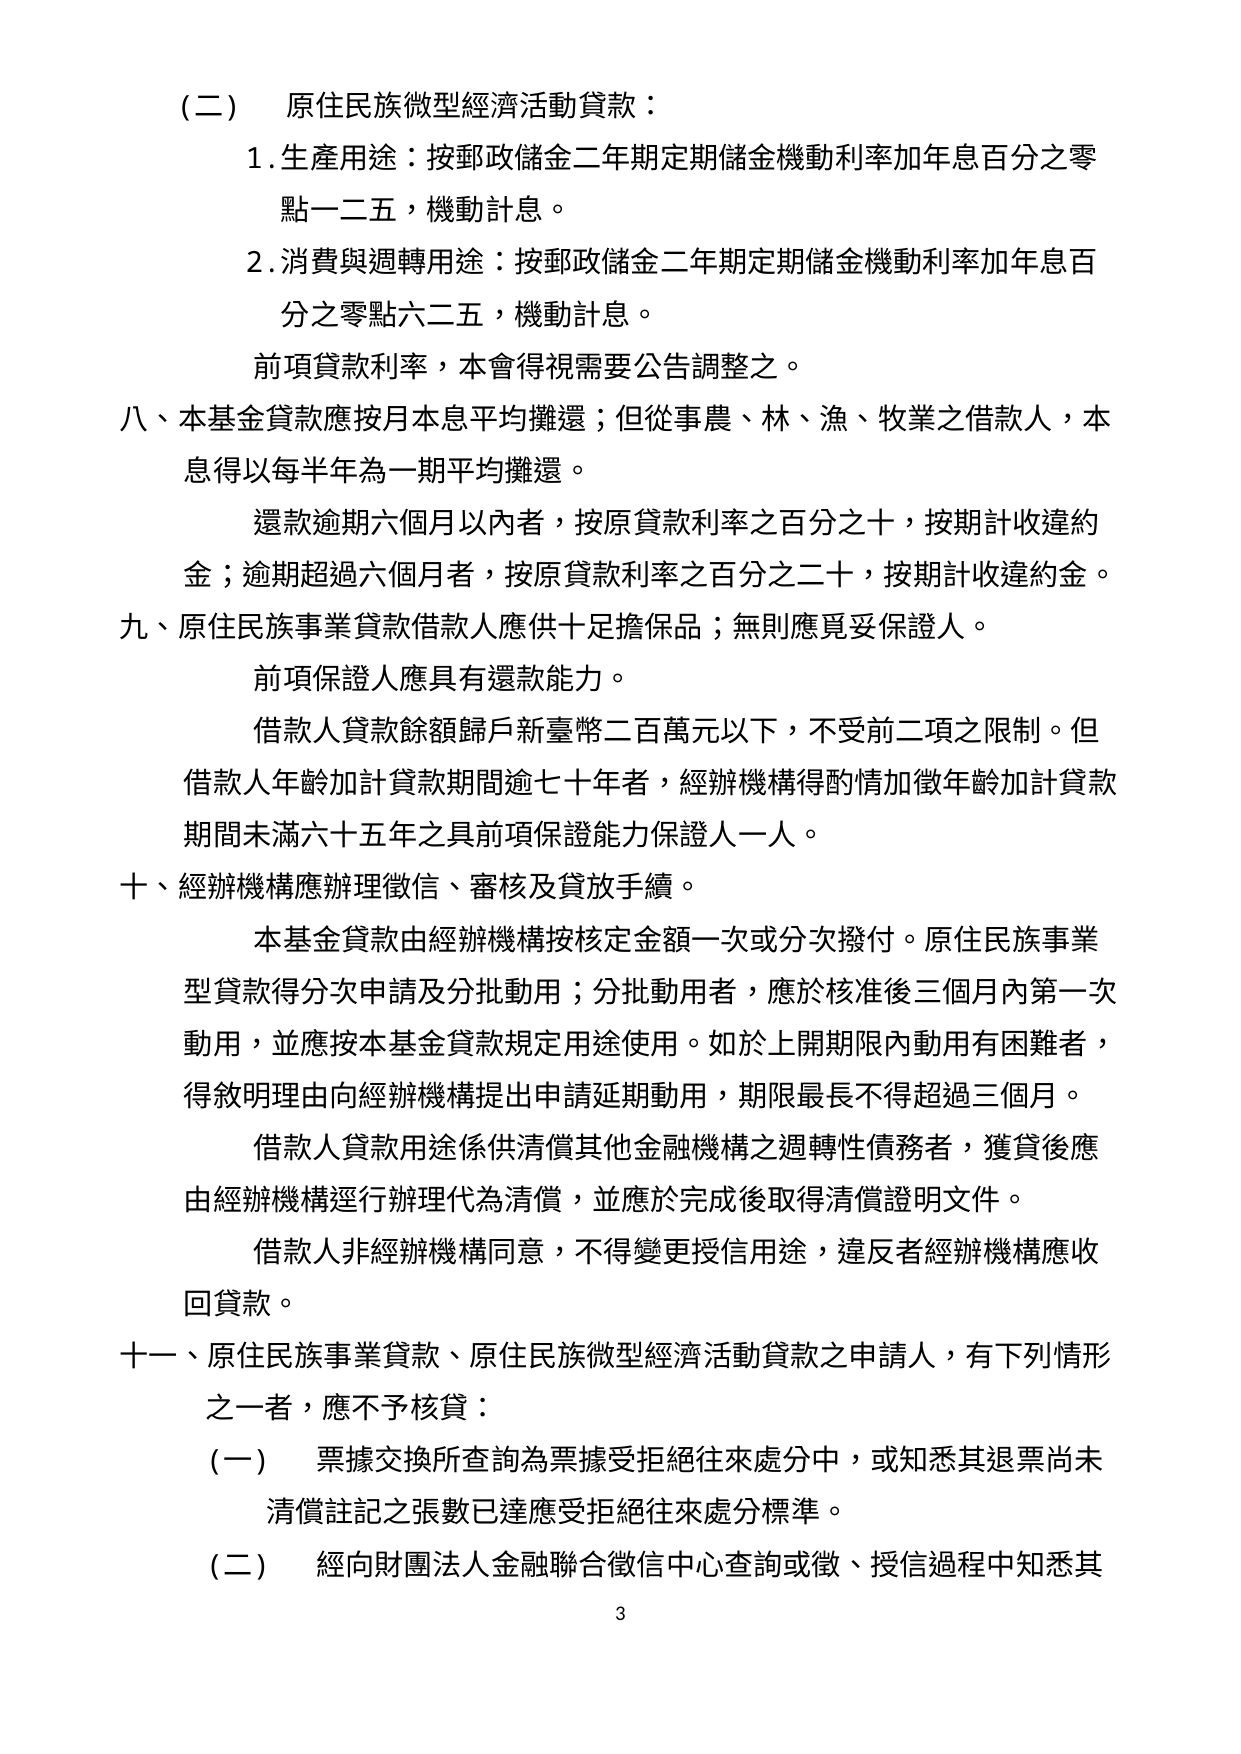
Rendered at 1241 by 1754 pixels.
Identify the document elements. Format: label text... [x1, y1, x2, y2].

text 借款人貸款餘額歸戶新臺幣二百萬元以下，不受前二項之限制。但借款人年齡加計貸款期間逾七十年者，經辦機構得酌情加徵年齡加計貸款期間未滿六十五年之具前項保證能力保證人一人。 [184, 700, 1122, 856]
text 本基金貸款由經辦機構按核定金額一次或分次撥付。原住民族事業型貸款得分次申請及分批動用；分批動用者，應於核准後三個月內第一次動用，並應按本基金貸款規定用途使用。如於上開期限內動用有困難者，得敘明理由向經辦機構提出申請延期動用，期限最長不得超過三個月。 [184, 908, 1122, 1117]
list 原住民族微型經濟活動貸款： [176, 75, 1122, 127]
list 本基金貸款應按月本息平均攤還；但從事農、林、漁、牧業之借款人，本息得以每半年為一期平均攤還。 [119, 387, 1122, 492]
text 前項保證人應具有還款能力。 [184, 648, 1122, 700]
text 借款人貸款用途係供清償其他金融機構之週轉性債務者，獲貸後應由經辦機構逕行辦理代為清償，並應於完成後取得清償證明文件。 [184, 1117, 1122, 1221]
list 經向財團法人金融聯合徵信中心查詢或徵、授信過程中知悉其有債務本金逾期未清償、未依約定分期攤還已超過一個月、應繳利息未繳付而延滯期間達三個月以上或有信用卡消費款項逾期未繳納，遭發卡銀行強制停卡，且未繳清延滯款項。 [206, 1533, 1122, 1585]
list 票據交換所查詢為票據受拒絕往來處分中，或知悉其退票尚未清償註記之張數已達應受拒絕往來處分標準。 [206, 1429, 1122, 1533]
text 還款逾期六個月以內者，按原貸款利率之百分之十，按期計收違約金；逾期超過六個月者，按原貸款利率之百分之二十，按期計收違約金。 [184, 492, 1122, 596]
text 借款人非經辦機構同意，不得變更授信用途，違反者經辦機構應收回貸款。 [184, 1221, 1122, 1325]
list 生產用途：按郵政儲金二年期定期儲金機動利率加年息百分之零點一二五，機動計息。 [245, 127, 1122, 231]
list 原住民族事業貸款借款人應供十足擔保品；無則應覓妥保證人。 [119, 596, 1122, 648]
list 經辦機構應辦理徵信、審核及貸放手續。 [119, 856, 1122, 908]
list 消費與週轉用途：按郵政儲金二年期定期儲金機動利率加年息百分之零點六二五，機動計息。 [245, 231, 1122, 335]
list 原住民族事業貸款、原住民族微型經濟活動貸款之申請人，有下列情形之一者，應不予核貸： [119, 1325, 1122, 1429]
text 前項貸款利率，本會得視需要公告調整之。 [184, 335, 1122, 387]
